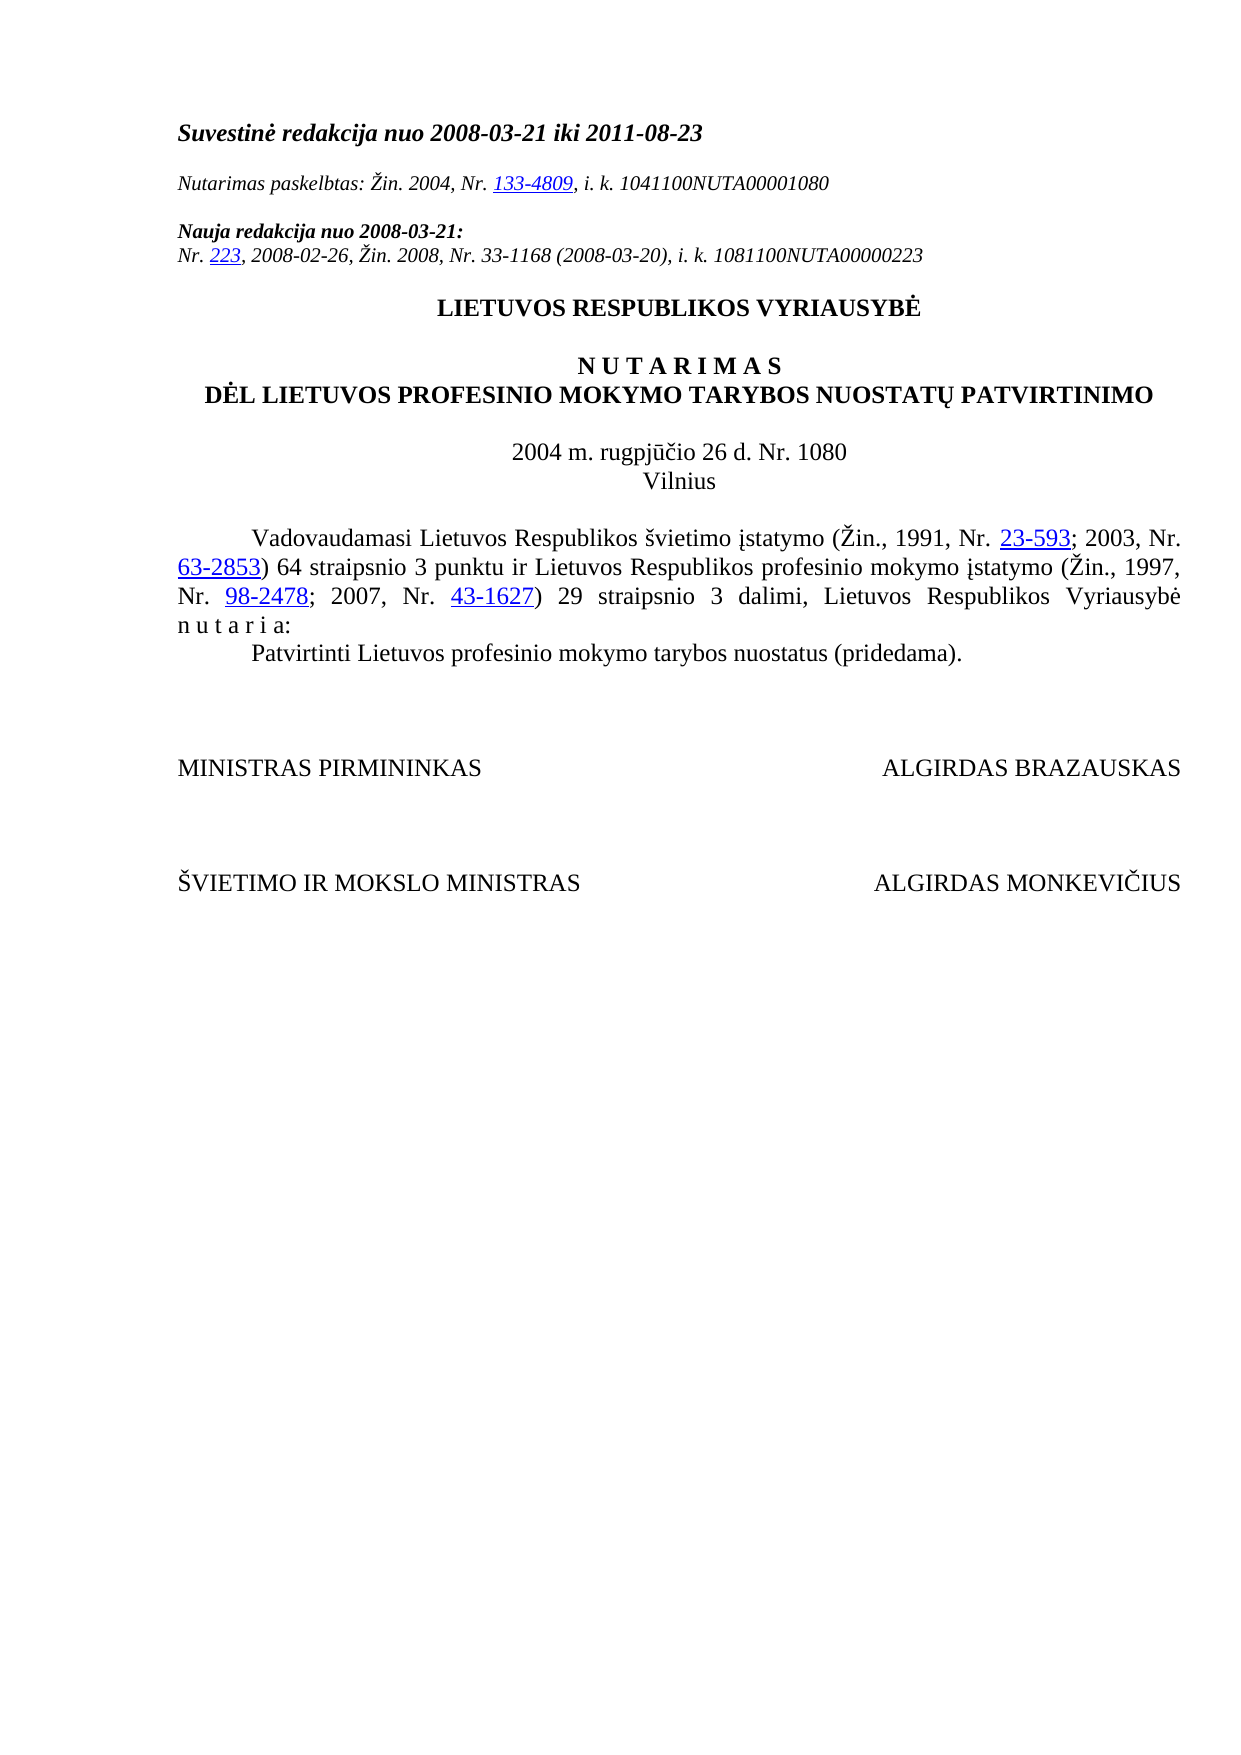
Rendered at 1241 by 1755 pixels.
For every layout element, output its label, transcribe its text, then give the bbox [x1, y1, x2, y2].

text 2004 m. rugpjūčio 26 d. Nr. 1080 [177, 437, 1181, 466]
text MINISTRAS PIRMININKAS ALGIRDAS BRAZAUSKAS [177, 753, 1181, 782]
text Nr. 223, 2008-02-26, Žin. 2008, Nr. 33-1168 (2008-03-20), i. k. 1081100NUTA00000223 [177, 243, 1181, 267]
text ŠVIETIMO IR MOKSLO MINISTRAS ALGIRDAS MONKEVIČIUS [177, 868, 1181, 897]
text Vilnius [177, 466, 1181, 495]
text Patvirtinti Lietuvos profesinio mokymo tarybos nuostatus (pridedama). [177, 638, 1181, 667]
text NUTARIMAS [177, 351, 1181, 380]
text DĖL LIETUVOS PROFESINIO MOKYMO TARYBOS NUOSTATŲ PATVIRTINIMO [177, 380, 1181, 408]
text Suvestinė redakcija nuo 2008-03-21 iki 2011-08-23 [177, 118, 1181, 147]
text LIETUVOS RESPUBLIKOS VYRIAUSYBĖ [177, 293, 1181, 322]
text Nutarimas paskelbtas: Žin. 2004, Nr. 133-4809, i. k. 1041100NUTA00001080 [177, 171, 1181, 195]
text Nauja redakcija nuo 2008-03-21: [177, 219, 1181, 243]
text Vadovaudamasi Lietuvos Respublikos švietimo įstatymo (Žin., 1991, Nr. 23-593; 2003, Nr. 63-2853) 64 straipsnio 3 punktu ir Lietuvos Respublikos profesinio mokymo įstatymo (Žin., 1997, Nr. 98-2478; 2007, Nr. 43-1627) 29 straipsnio 3 dalimi, Lietuvos Respublikos Vyriausybė nutaria: [177, 523, 1181, 638]
